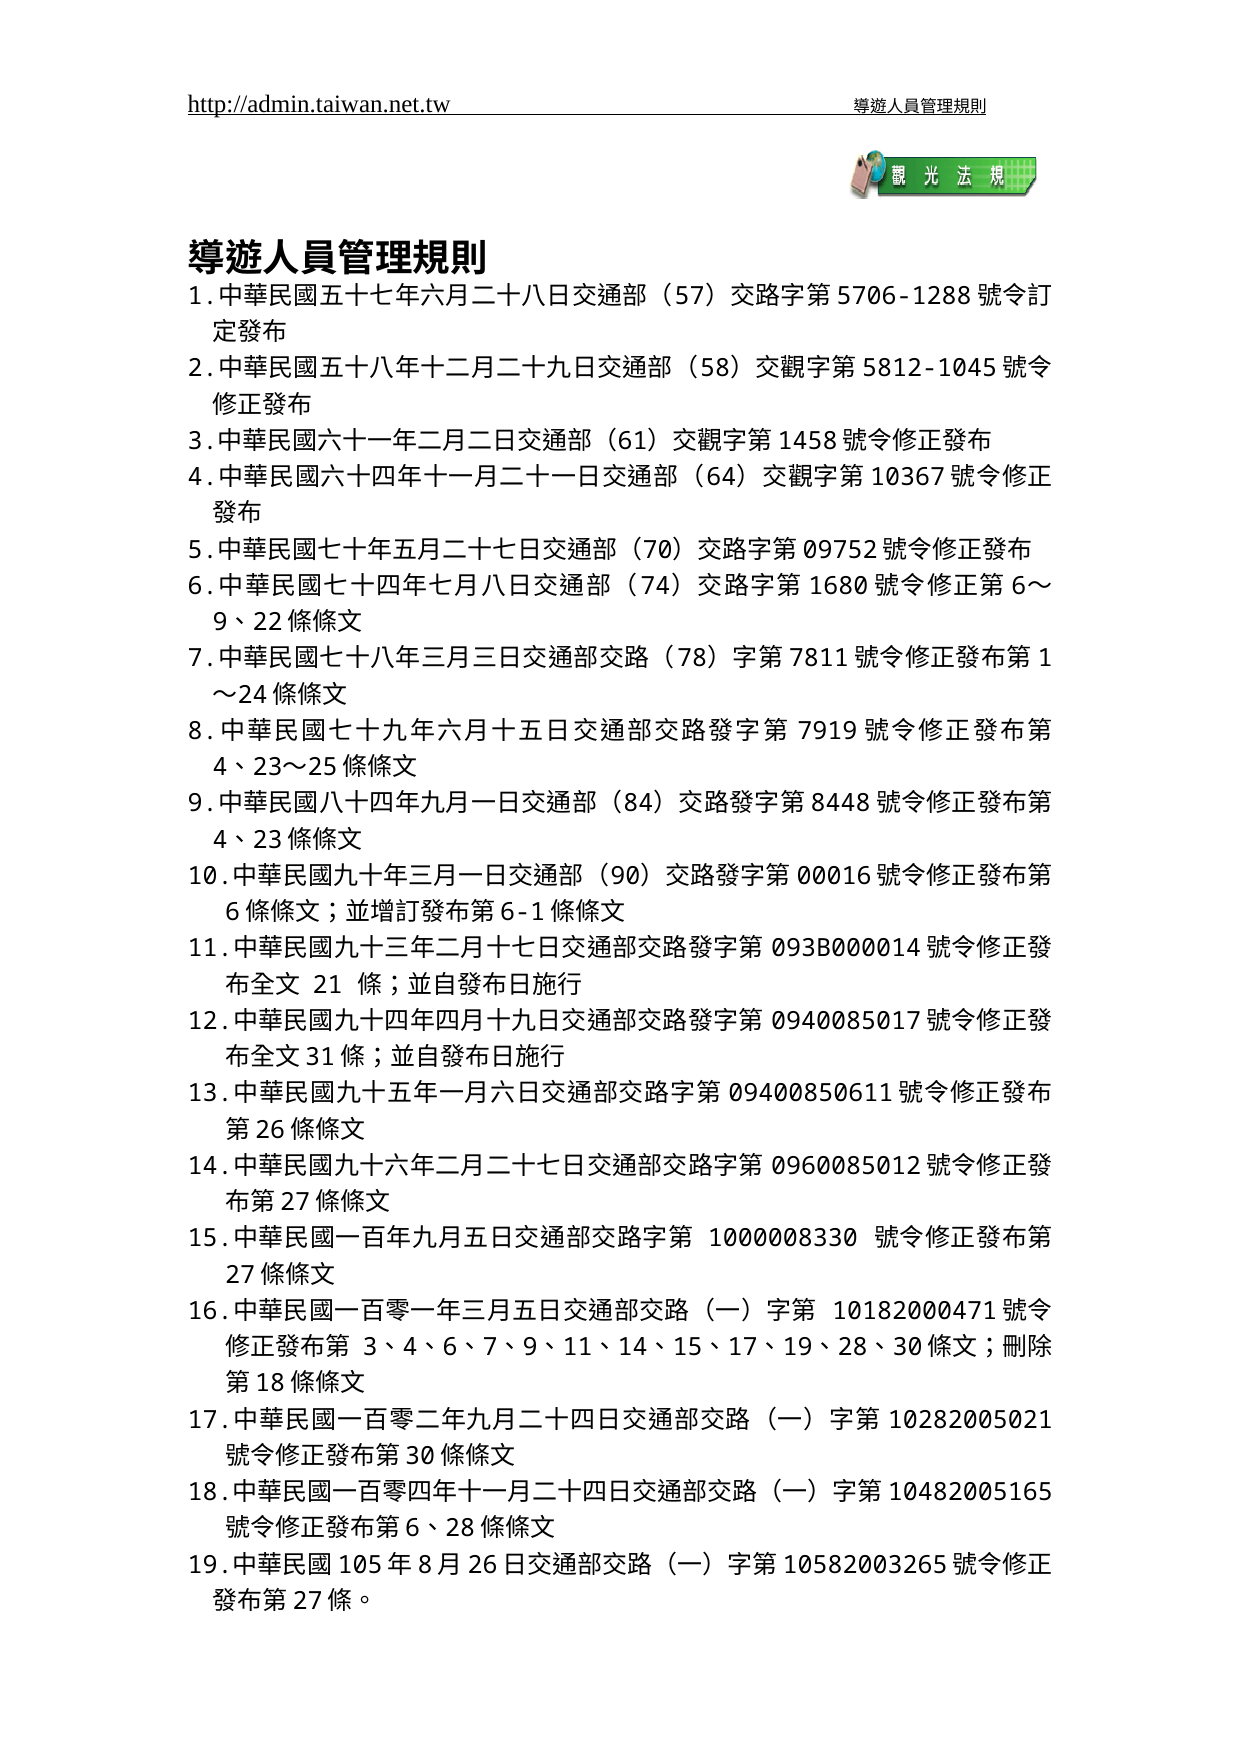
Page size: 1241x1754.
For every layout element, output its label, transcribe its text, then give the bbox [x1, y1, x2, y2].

text 6.中華民國七十四年七月八日交通部（74）交路字第1680號令修正第6～9、22條條文 [187, 565, 1053, 638]
text 17.中華民國一百零二年九月二十四日交通部交路（一）字第10282005021號令修正發布第30條條文 [187, 1399, 1053, 1472]
text 7.中華民國七十八年三月三日交通部交路（78）字第7811號令修正發布第1～24條條文 [187, 638, 1053, 710]
text 18.中華民國一百零四年十一月二十四日交通部交路（一）字第10482005165號令修正發布第6、28條條文 [187, 1472, 1053, 1544]
text 19.中華民國105年8月26日交通部交路（一）字第10582003265號令修正發布第27條。 [187, 1544, 1053, 1617]
text 11.中華民國九十三年二月十七日交通部交路發字第093B000014號令修正發布全文 21 條；並自發布日施行 [187, 928, 1053, 1000]
text 12.中華民國九十四年四月十九日交通部交路發字第0940085017號令修正發布全文31條；並自發布日施行 [187, 1000, 1053, 1073]
text 13.中華民國九十五年一月六日交通部交路字第09400850611號令修正發布第26條條文 [187, 1073, 1053, 1145]
text 10.中華民國九十年三月一日交通部（90）交路發字第00016號令修正發布第6條條文；並增訂發布第6-1條條文 [187, 855, 1053, 928]
text 4.中華民國六十四年十一月二十一日交通部（64）交觀字第10367號令修正發布 [187, 457, 1053, 529]
text 9.中華民國八十四年九月一日交通部（84）交路發字第8448號令修正發布第4、23條條文 [187, 783, 1053, 855]
text 15.中華民國一百年九月五日交通部交路字第 1000008330 號令修正發布第27條條文 [187, 1218, 1053, 1290]
text 2.中華民國五十八年十二月二十九日交通部（58）交觀字第5812-1045號令修正發布 [187, 348, 1053, 420]
text 導遊人員管理規則 [187, 213, 1053, 275]
text 1.中華民國五十七年六月二十八日交通部（57）交路字第5706-1288號令訂定發布 [187, 275, 1053, 348]
text 16.中華民國一百零一年三月五日交通部交路（一）字第 10182000471號令修正發布第 3、4、6、7、9、11、14、15、17、19、28、30條文；刪除第18條條文 [187, 1290, 1053, 1399]
text 14.中華民國九十六年二月二十七日交通部交路字第0960085012號令修正發布第27條條文 [187, 1145, 1053, 1218]
text 8.中華民國七十九年六月十五日交通部交路發字第7919號令修正發布第4、23～25條條文 [187, 710, 1053, 783]
text 5.中華民國七十年五月二十七日交通部（70）交路字第09752號令修正發布 [187, 529, 1053, 565]
text 3.中華民國六十一年二月二日交通部（61）交觀字第1458號令修正發布 [187, 420, 1053, 457]
